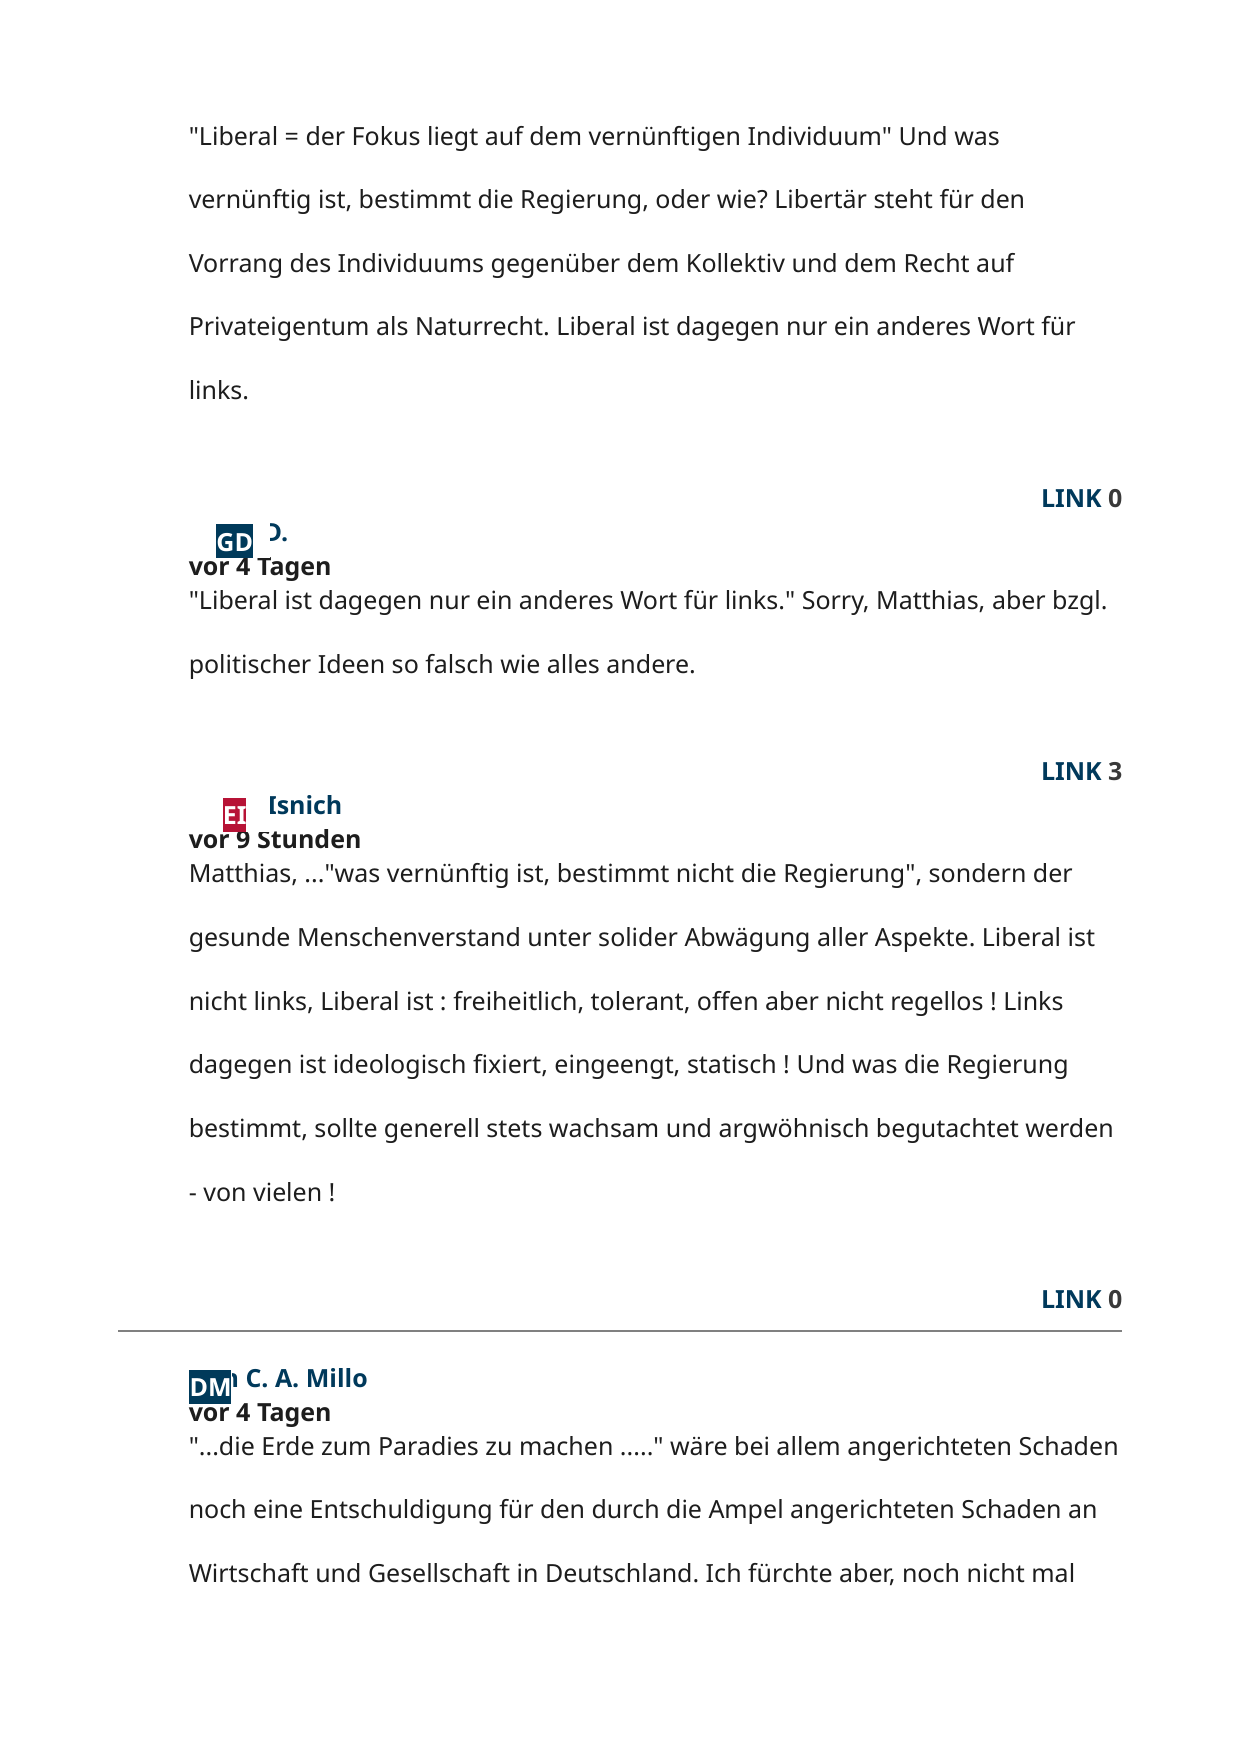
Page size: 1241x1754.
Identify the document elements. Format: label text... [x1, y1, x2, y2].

text DM [188, 1360, 232, 1404]
text "Liberal = der Fokus liegt auf dem vernünftigen Individuum" Und was vernünftig ist, bestimmt die Regierung, oder wie? Libertär steht für den Vorrang des Individuums gegenüber dem Kollektiv und dem Recht auf Privateigentum als Naturrecht. Liberal ist dagegen nur ein anderes Wort für links. [188, 118, 1122, 407]
text vor 4 Tagen [188, 1394, 1122, 1428]
text LINK 0 [188, 1238, 1122, 1316]
text vor 9 Stunden [188, 822, 1122, 856]
text Eden Isnich [270, 788, 1122, 822]
text "Liberal ist dagegen nur ein anderes Wort für links." Sorry, Matthias, aber bzgl. politischer Ideen so falsch wie alles andere. [188, 583, 1122, 680]
text Matthias, ..."was vernünftig ist, bestimmt nicht die Regierung", sondern der gesunde Menschenverstand unter solider Abwägung aller Aspekte. Liberal ist nicht links, Liberal ist : freiheitlich, tolerant, offen aber nicht regellos ! Links dagegen ist ideologisch fixiert, eingeengt, statisch ! Und was die Regierung bestimmt, sollte generell stets wachsam und argwöhnisch begutachtet werden - von vielen ! [188, 856, 1122, 1208]
text LINK 3 [188, 710, 1122, 788]
text LINK 0 [188, 436, 1122, 514]
text GD [199, 514, 270, 558]
text "...die Erde zum Paradies zu machen ....." wäre bei allem angerichteten Schaden noch eine Entschuldigung für den durch die Ampel angerichteten Schaden an Wirtschaft und Gesellschaft in Deutschland. Ich fürchte aber, noch nicht mal [188, 1428, 1122, 1590]
text EI [199, 788, 270, 832]
text Gino D. [270, 514, 1122, 548]
text Don C. A. Millo [232, 1360, 1122, 1394]
text vor 4 Tagen [188, 548, 1122, 583]
